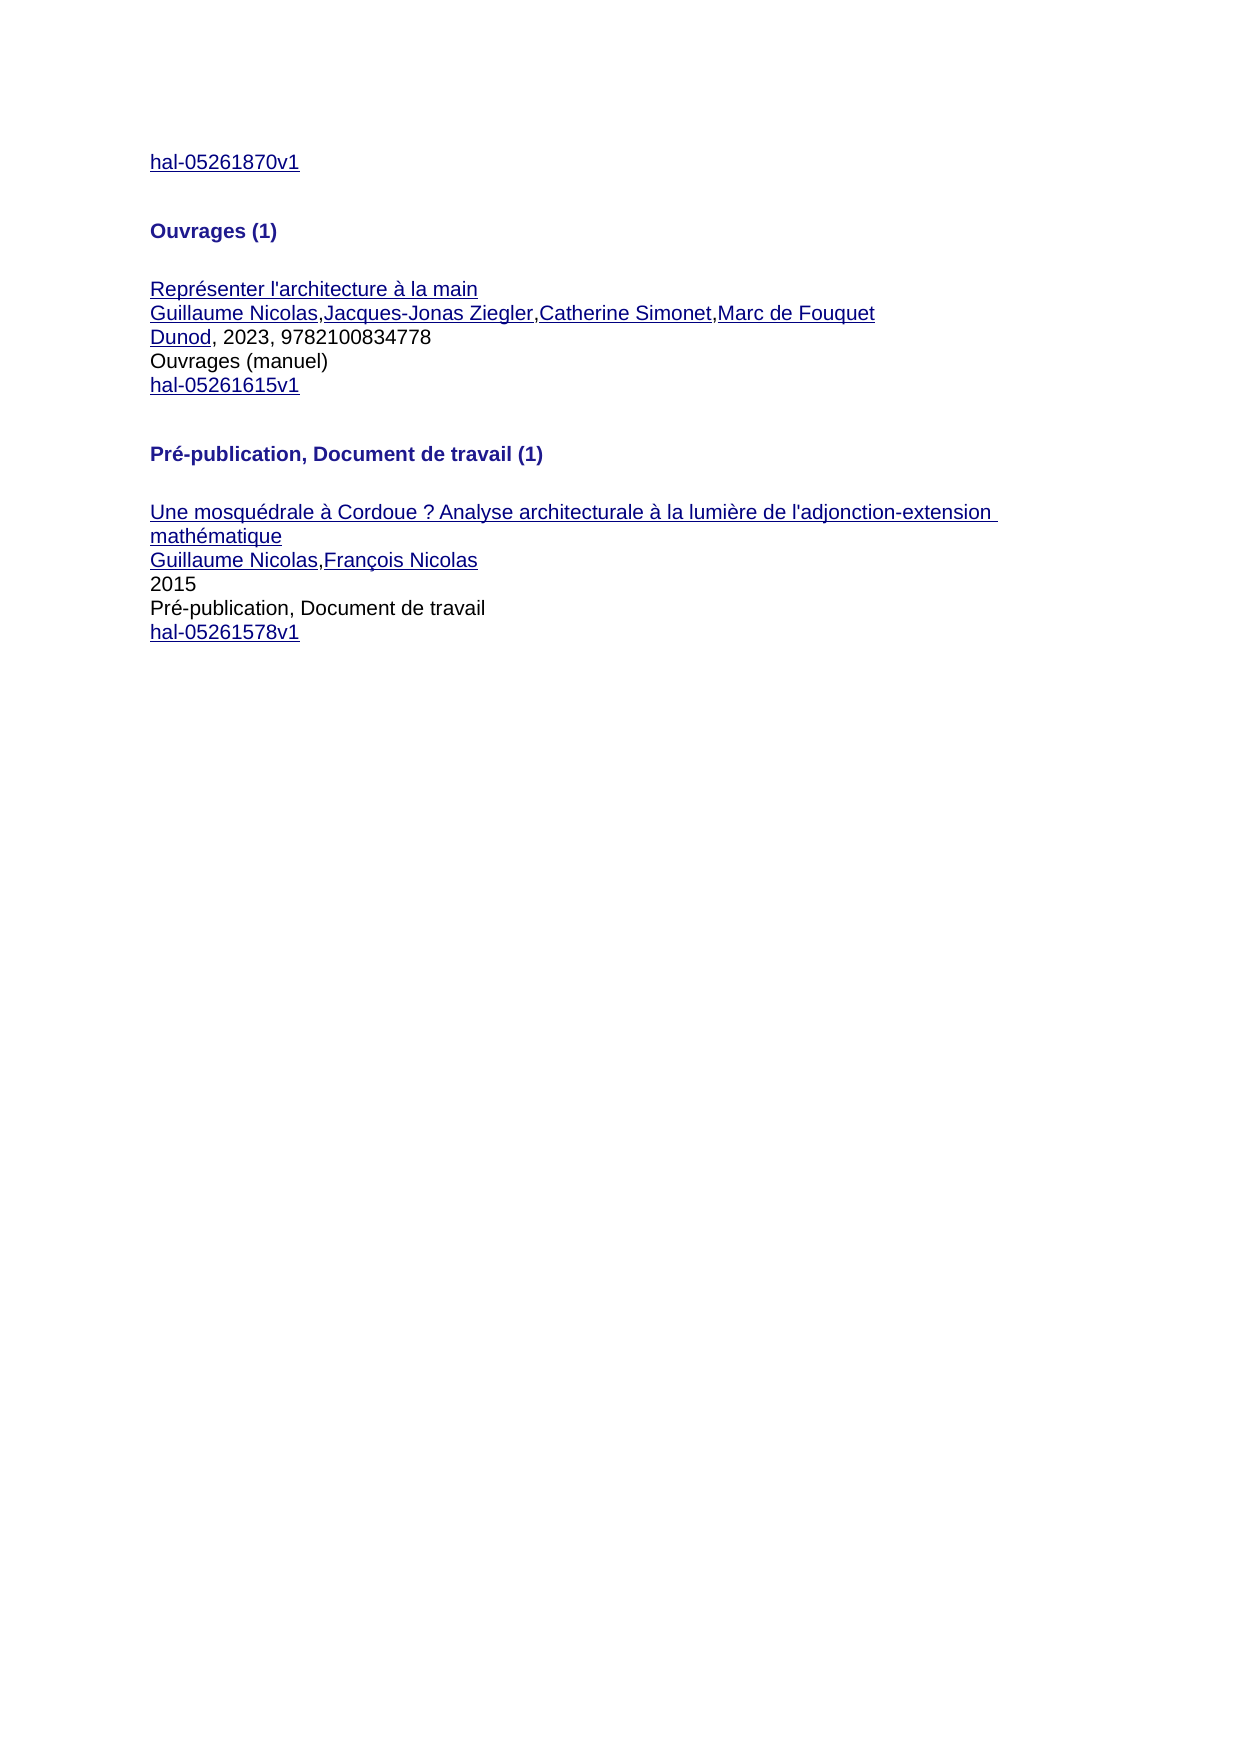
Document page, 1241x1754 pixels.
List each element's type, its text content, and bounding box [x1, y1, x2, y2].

subtitle Pré-publication, Document de travail (1) [150, 442, 1090, 466]
table_header Une mosquédrale à Cordoue ? Analyse architecturale à la lumière de l'adjonction-extension mathématique Guillaume Nicolas,François Nicolas 2015 Pré-publication, Document de travail hal-05261578v1 [150, 500, 1090, 644]
table_cell hal-05261870v1 [150, 150, 1090, 174]
subtitle Ouvrages (1) [150, 219, 1090, 243]
table_header Représenter l'architecture à la main Guillaume Nicolas,Jacques-Jonas Ziegler,Catherine Simonet,Marc de Fouquet Dunod, 2023, 9782100834778 Ouvrages (manuel) hal-05261615v1 [150, 277, 1090, 397]
